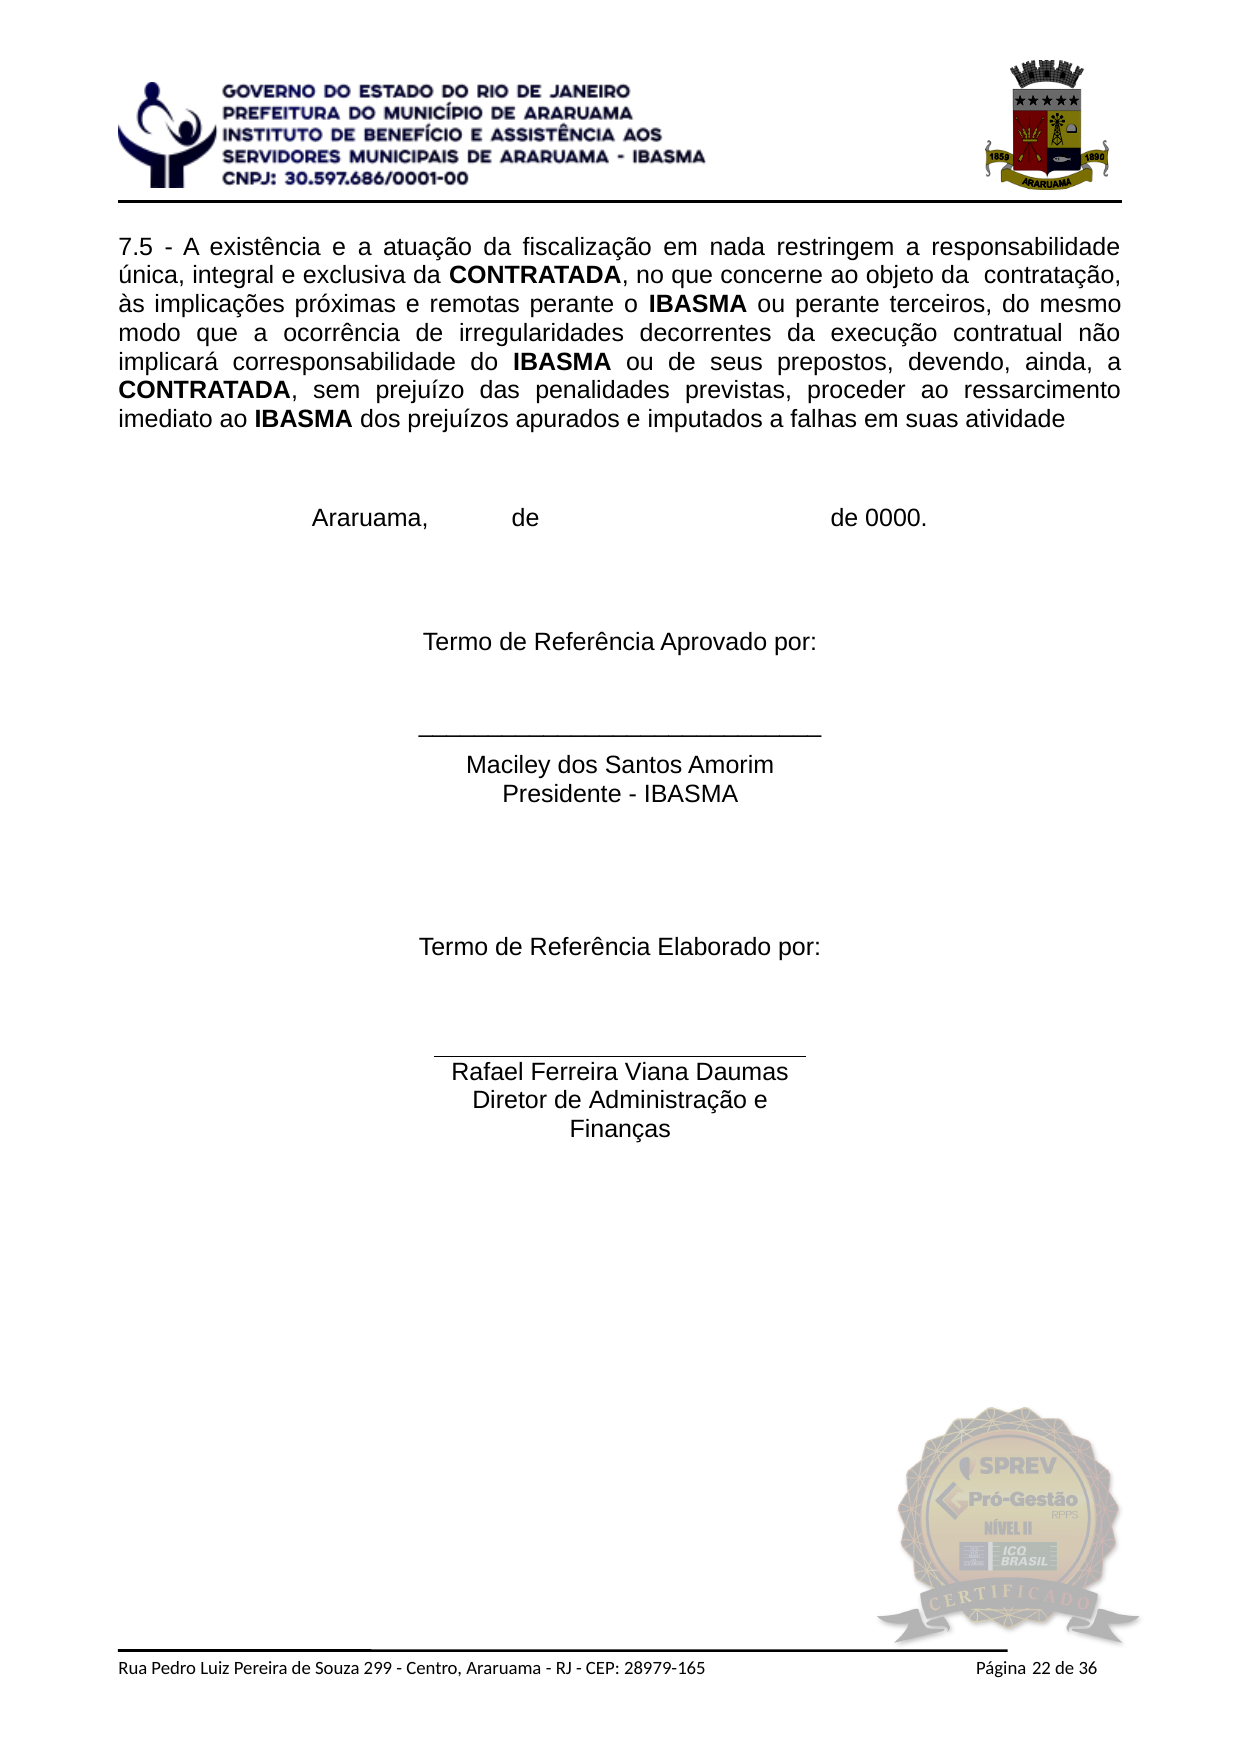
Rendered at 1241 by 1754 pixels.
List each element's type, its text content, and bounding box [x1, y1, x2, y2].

text Maciley dos Santos Amorim [118, 751, 1122, 779]
table_header Rafael Ferreira Viana Daumas [434, 1057, 806, 1085]
text Termo de Referência Elaborado por: [118, 932, 1122, 961]
text 7.5 - A existência e a atuação da fiscalização em nada restringem a responsabilidade única, integral e exclusiva da CONTRATADA, no que concerne ao objeto da contratação, às implicações próximas e remotas perante o IBASMA ou perante terceiros, do mesmo modo que a ocorrência de irregularidades decorrentes da execução contratual não implicará corresponsabilidade do IBASMA ou de seus prepostos, devendo, ainda, a CONTRATADA, sem prejuízo das penalidades previstas, proceder ao ressarcimento imediato ao IBASMA dos prejuízos apurados e imputados a falhas em suas atividade [118, 232, 1122, 433]
text Presidente - IBASMA [118, 779, 1122, 808]
text Termo de Referência Aprovado por: [118, 627, 1122, 656]
text Araruama, de de 0000. [118, 503, 1122, 532]
table_cell Diretor de Administração e Finanças [434, 1085, 806, 1143]
text _____________________________ [118, 709, 1122, 738]
